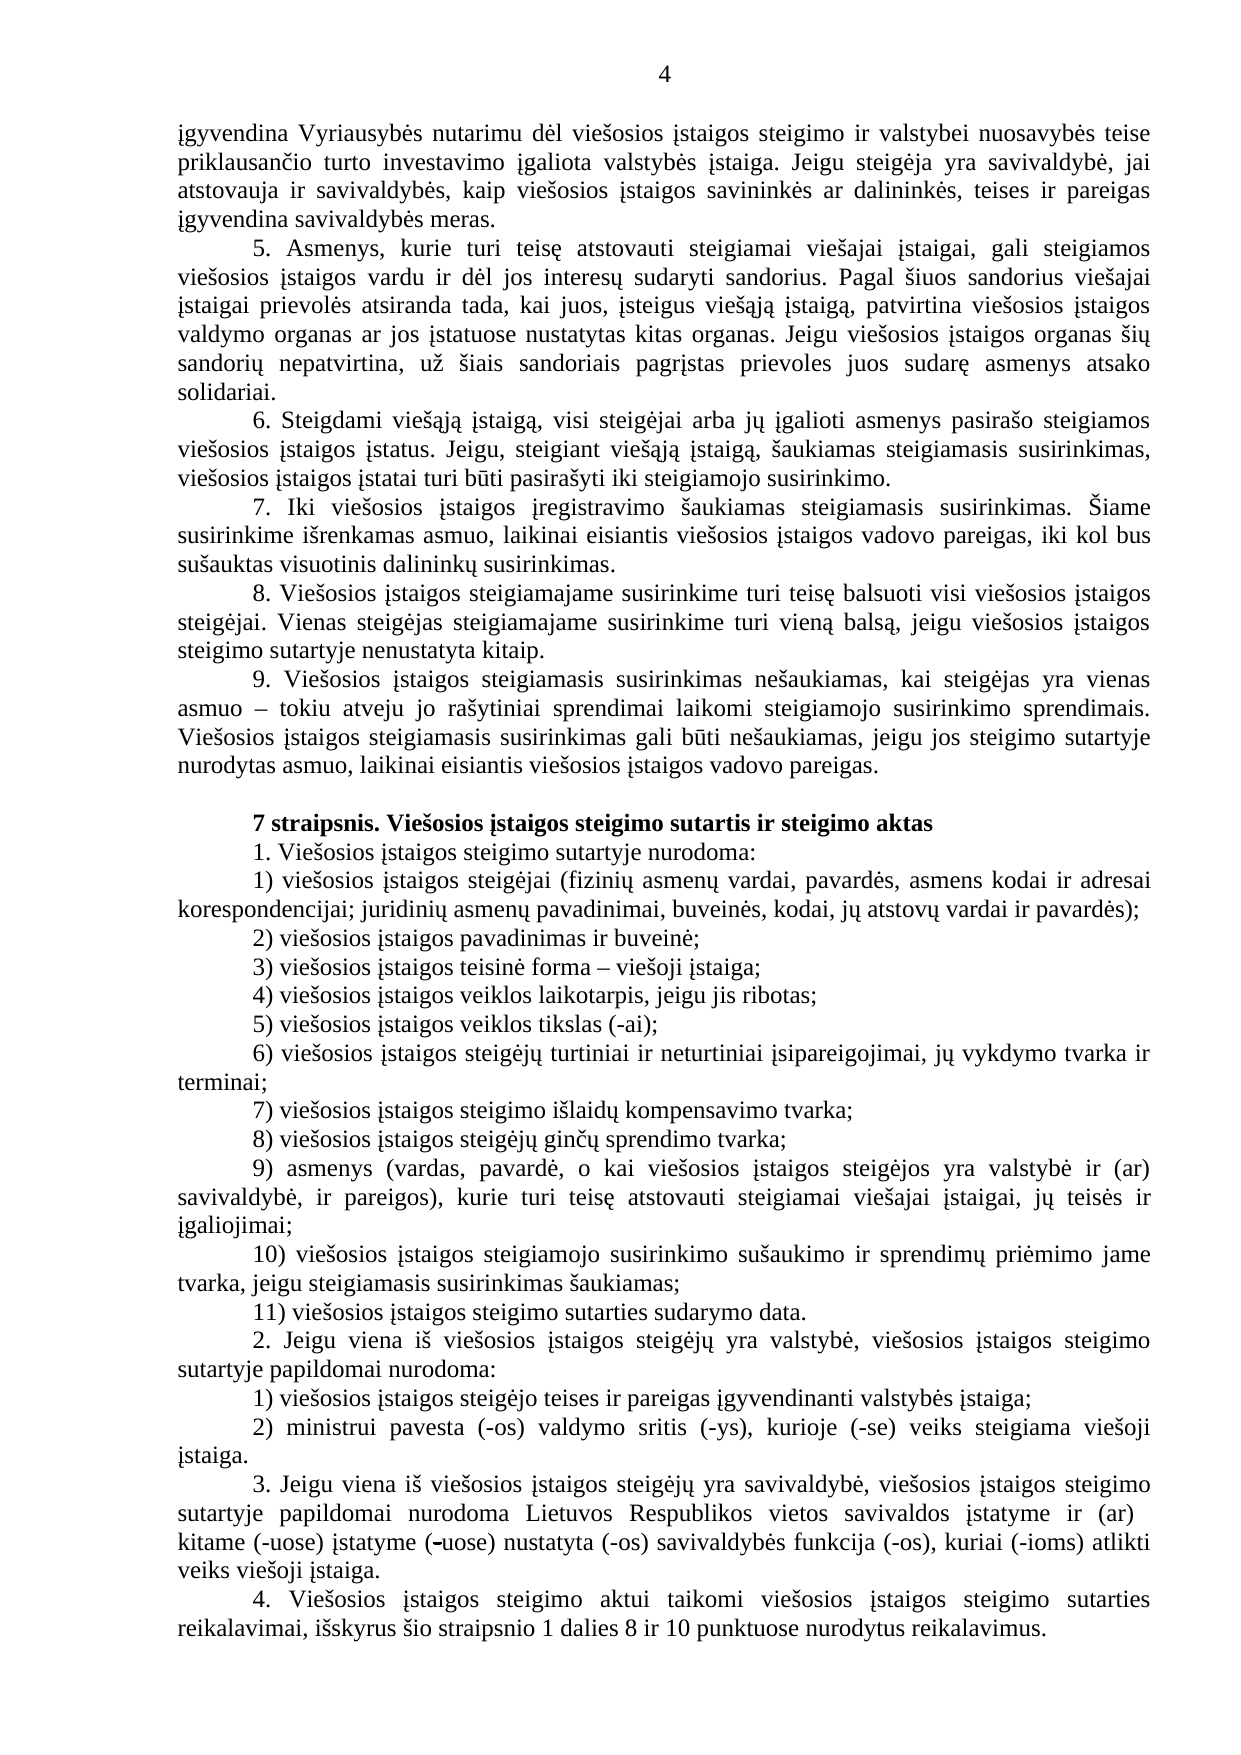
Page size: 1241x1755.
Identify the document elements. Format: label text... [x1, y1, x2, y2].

text 9. Viešosios įstaigos steigiamasis susirinkimas nešaukiamas, kai steigėjas yra vienas asmuo – tokiu atveju jo rašytiniai sprendimai laikomi steigiamojo susirinkimo sprendimais. Viešosios įstaigos steigiamasis susirinkimas gali būti nešaukiamas, jeigu jos steigimo sutartyje nurodytas asmuo, laikinai eisiantis viešosios įstaigos vadovo pareigas. [177, 664, 1152, 779]
text 7. Iki viešosios įstaigos įregistravimo šaukiamas steigiamasis susirinkimas. Šiame susirinkime išrenkamas asmuo, laikinai eisiantis viešosios įstaigos vadovo pareigas, iki kol bus sušauktas visuotinis dalininkų susirinkimas. [177, 492, 1152, 578]
text 8. Viešosios įstaigos steigiamajame susirinkime turi teisę balsuoti visi viešosios įstaigos steigėjai. Vienas steigėjas steigiamajame susirinkime turi vieną balsą, jeigu viešosios įstaigos steigimo sutartyje nenustatyta kitaip. [177, 578, 1152, 664]
text įgyvendina Vyriausybės nutarimu dėl viešosios įstaigos steigimo ir valstybei nuosavybės teise priklausančio turto investavimo įgaliota valstybės įstaiga. Jeigu steigėja yra savivaldybė, jai atstovauja ir savivaldybės, kaip viešosios įstaigos savininkės ar dalininkės, teises ir pareigas įgyvendina savivaldybės meras. [177, 118, 1152, 233]
text 10) viešosios įstaigos steigiamojo susirinkimo sušaukimo ir sprendimų priėmimo jame tvarka, jeigu steigiamasis susirinkimas šaukiamas; [177, 1239, 1152, 1297]
text 1) viešosios įstaigos steigėjo teises ir pareigas įgyvendinanti valstybės įstaiga; [177, 1383, 1152, 1412]
text 2) viešosios įstaigos pavadinimas ir buveinė; [177, 923, 1152, 952]
text 7) viešosios įstaigos steigimo išlaidų kompensavimo tvarka; [177, 1096, 1152, 1124]
text 3. Jeigu viena iš viešosios įstaigos steigėjų yra savivaldybė, viešosios įstaigos steigimo sutartyje papildomai nurodoma Lietuvos Respublikos vietos savivaldos įstatyme ir (ar) kitame (-uose) įstatyme (-uose) nustatyta (-os) savivaldybės funkcija (-os), kuriai (-ioms) atlikti veiks viešoji įstaiga. [177, 1469, 1152, 1584]
text 5. Asmenys, kurie turi teisę atstovauti steigiamai viešajai įstaigai, gali steigiamos viešosios įstaigos vardu ir dėl jos interesų sudaryti sandorius. Pagal šiuos sandorius viešajai įstaigai prievolės atsiranda tada, kai juos, įsteigus viešąją įstaigą, patvirtina viešosios įstaigos valdymo organas ar jos įstatuose nustatytas kitas organas. Jeigu viešosios įstaigos organas šių sandorių nepatvirtina, už šiais sandoriais pagrįstas prievoles juos sudarę asmenys atsako solidariai. [177, 233, 1152, 406]
text 1. Viešosios įstaigos steigimo sutartyje nurodoma: [177, 837, 1152, 866]
text 2. Jeigu viena iš viešosios įstaigos steigėjų yra valstybė, viešosios įstaigos steigimo sutartyje papildomai nurodoma: [177, 1326, 1152, 1383]
text 5) viešosios įstaigos veiklos tikslas (-ai); [177, 1009, 1152, 1038]
text 2) ministrui pavesta (-os) valdymo sritis (-ys), kurioje (-se) veiks steigiama viešoji įstaiga. [177, 1412, 1152, 1469]
text 4) viešosios įstaigos veiklos laikotarpis, jeigu jis ribotas; [177, 981, 1152, 1009]
text 9) asmenys (vardas, pavardė, o kai viešosios įstaigos steigėjos yra valstybė ir (ar) savivaldybė, ir pareigos), kurie turi teisę atstovauti steigiamai viešajai įstaigai, jų teisės ir įgaliojimai; [177, 1153, 1152, 1239]
text 4. Viešosios įstaigos steigimo aktui taikomi viešosios įstaigos steigimo sutarties reikalavimai, išskyrus šio straipsnio 1 dalies 8 ir 10 punktuose nurodytus reikalavimus. [177, 1584, 1152, 1642]
text 8) viešosios įstaigos steigėjų ginčų sprendimo tvarka; [177, 1124, 1152, 1153]
text 7 straipsnis. Viešosios įstaigos steigimo sutartis ir steigimo aktas [177, 808, 1152, 837]
text 11) viešosios įstaigos steigimo sutarties sudarymo data. [177, 1297, 1152, 1326]
text 6. Steigdami viešąją įstaigą, visi steigėjai arba jų įgalioti asmenys pasirašo steigiamos viešosios įstaigos įstatus. Jeigu, steigiant viešąją įstaigą, šaukiamas steigiamasis susirinkimas, viešosios įstaigos įstatai turi būti pasirašyti iki steigiamojo susirinkimo. [177, 406, 1152, 492]
text 6) viešosios įstaigos steigėjų turtiniai ir neturtiniai įsipareigojimai, jų vykdymo tvarka ir terminai; [177, 1038, 1152, 1096]
text 3) viešosios įstaigos teisinė forma – viešoji įstaiga; [177, 952, 1152, 981]
text 1) viešosios įstaigos steigėjai (fizinių asmenų vardai, pavardės, asmens kodai ir adresai korespondencijai; juridinių asmenų pavadinimai, buveinės, kodai, jų atstovų vardai ir pavardės); [177, 866, 1152, 923]
